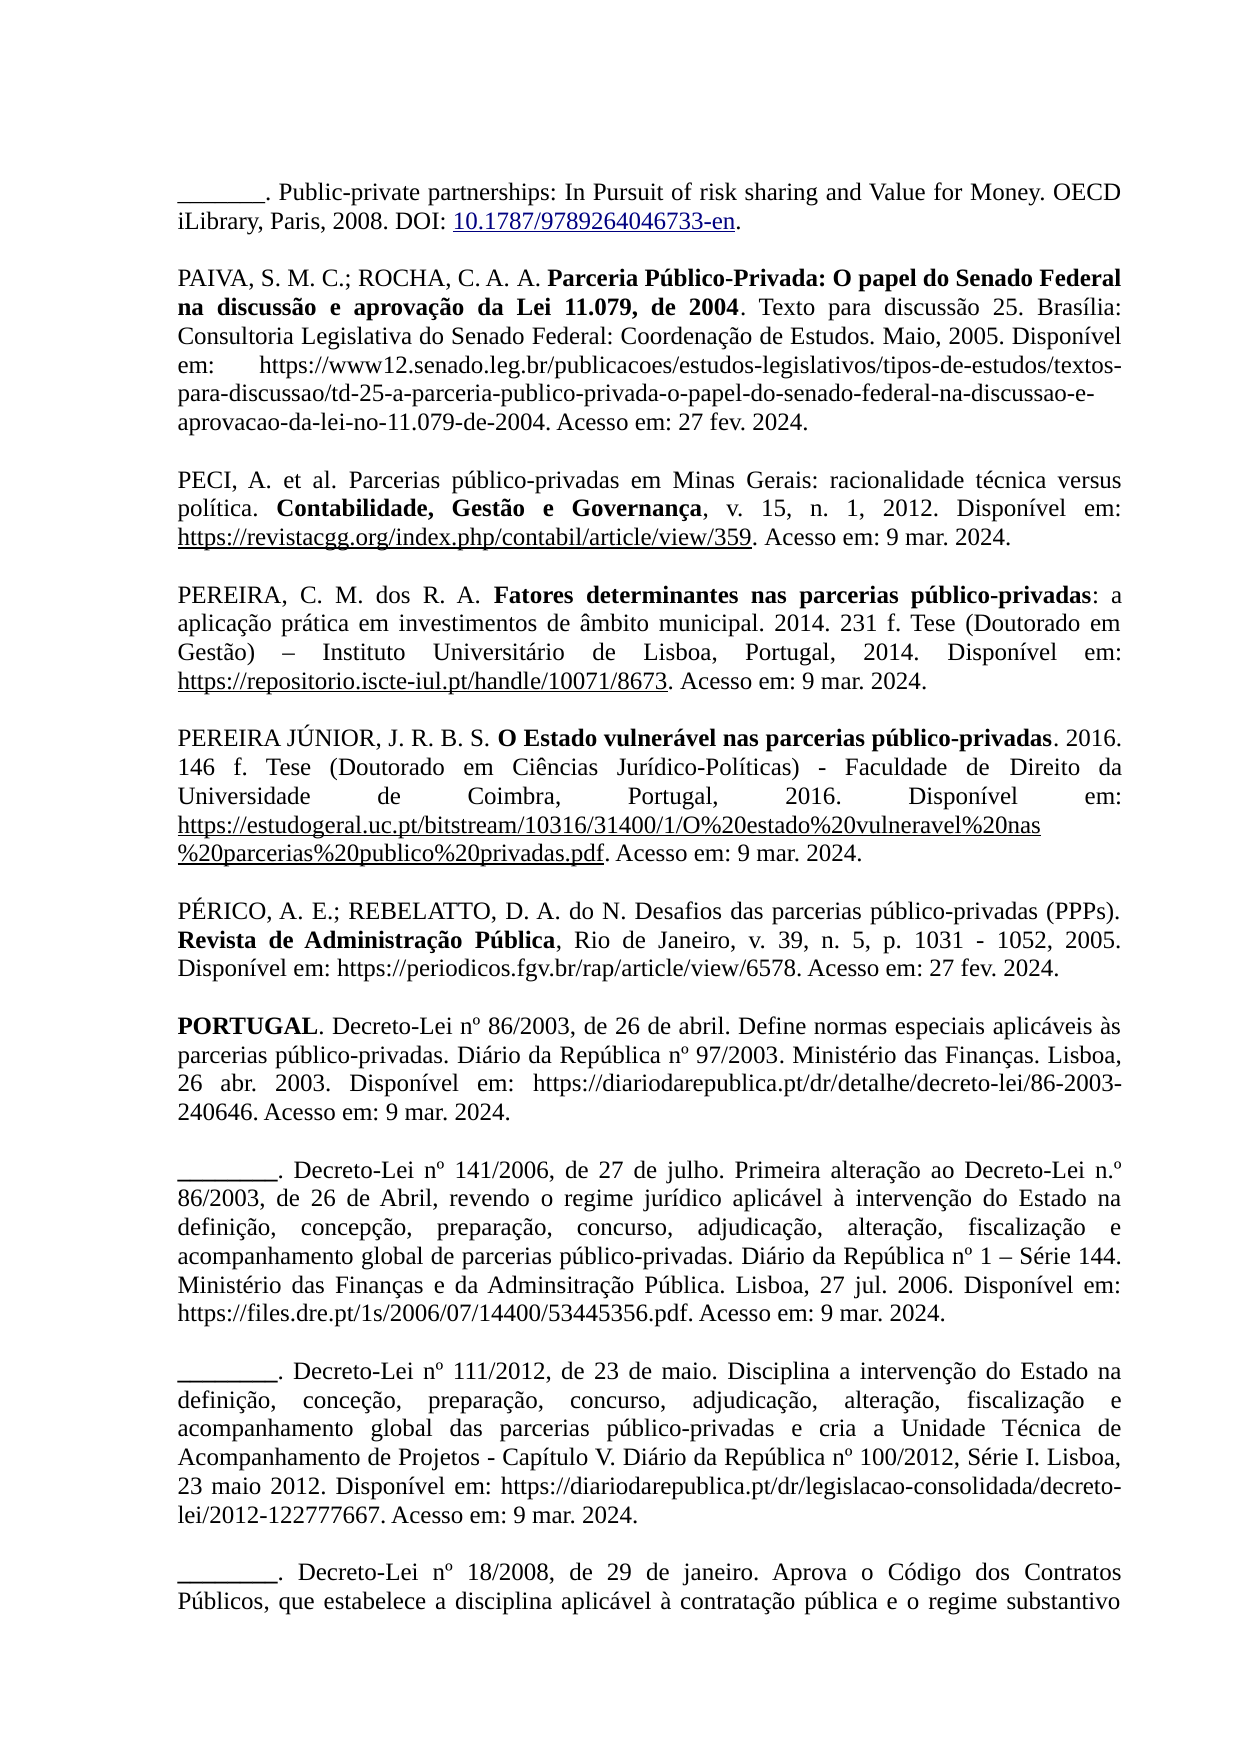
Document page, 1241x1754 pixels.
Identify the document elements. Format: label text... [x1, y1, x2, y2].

text PECI, A. et al. Parcerias público-privadas em Minas Gerais: racionalidade técnica versus política. Contabilidade, Gestão e Governança, v. 15, n. 1, 2012. Disponível em: https://revistacgg.org/index.php/contabil/article/view/359. Acesso em: 9 mar. 2024. [177, 465, 1122, 551]
text ________. Decreto-Lei nº 111/2012, de 23 de maio. Disciplina a intervenção do Estado na definição, conceção, preparação, concurso, adjudicação, alteração, fiscalização e acompanhamento global das parcerias público-privadas e cria a Unidade Técnica de Acompanhamento de Projetos - Capítulo V. Diário da República nº 100/2012, Série I. Lisboa, 23 maio 2012. Disponível em: https://diariodarepublica.pt/dr/legislacao-consolidada/decreto-lei/2012-122777667. Acesso em: 9 mar. 2024. [177, 1356, 1122, 1528]
text PAIVA, S. M. C.; ROCHA, C. A. A. Parceria Público-Privada: O papel do Senado Federal na discussão e aprovação da Lei 11.079, de 2004. Texto para discussão 25. Brasília: Consultoria Legislativa do Senado Federal: Coordenação de Estudos. Maio, 2005. Disponível em: https://www12.senado.leg.br/publicacoes/estudos-legislativos/tipos-de-estudos/textos-para-discussao/td-25-a-parceria-publico-privada-o-papel-do-senado-federal-na-discussao-e-aprovacao-da-lei-no-11.079-de-2004. Acesso em: 27 fev. 2024. [177, 263, 1122, 436]
text _______. Public-private partnerships: In Pursuit of risk sharing and Value for Money. OECD iLibrary, Paris, 2008. DOI: 10.1787/9789264046733-en. [177, 177, 1122, 235]
text PEREIRA, C. M. dos R. A. Fatores determinantes nas parcerias público-privadas: a aplicação prática em investimentos de âmbito municipal. 2014. 231 f. Tese (Doutorado em Gestão) – Instituto Universitário de Lisboa, Portugal, 2014. Disponível em: https://repositorio.iscte-iul.pt/handle/10071/8673. Acesso em: 9 mar. 2024. [177, 580, 1122, 695]
text ________. Decreto-Lei nº 18/2008, de 29 de janeiro. Aprova o Código dos Contratos Públicos, que estabelece a disciplina aplicável à contratação pública e o regime substantivo [177, 1557, 1122, 1615]
text PEREIRA JÚNIOR, J. R. B. S. O Estado vulnerável nas parcerias público-privadas. 2016. 146 f. Tese (Doutorado em Ciências Jurídico-Políticas) - Faculdade de Direito da Universidade de Coimbra, Portugal, 2016. Disponível em: https://estudogeral.uc.pt/bitstream/10316/31400/1/O%20estado%20vulneravel%20nas%20parcerias%20publico%20privadas.pdf. Acesso em: 9 mar. 2024. [177, 723, 1122, 867]
text ________. Decreto-Lei nº 141/2006, de 27 de julho. Primeira alteração ao Decreto-Lei n.º 86/2003, de 26 de Abril, revendo o regime jurídico aplicável à intervenção do Estado na definição, concepção, preparação, concurso, adjudicação, alteração, fiscalização e acompanhamento global de parcerias público-privadas. Diário da República nº 1 – Série 144. Ministério das Finanças e da Adminsitração Pública. Lisboa, 27 jul. 2006. Disponível em: https://files.dre.pt/1s/2006/07/14400/53445356.pdf. Acesso em: 9 mar. 2024. [177, 1155, 1122, 1327]
text PÉRICO, A. E.; REBELATTO, D. A. do N. Desafios das parcerias público-privadas (PPPs). Revista de Administração Pública, Rio de Janeiro, v. 39, n. 5, p. 1031 - 1052, 2005. Disponível em: https://periodicos.fgv.br/rap/article/view/6578. Acesso em: 27 fev. 2024. [177, 896, 1122, 982]
text PORTUGAL. Decreto-Lei nº 86/2003, de 26 de abril. Define normas especiais aplicáveis às parcerias público-privadas. Diário da República nº 97/2003. Ministério das Finanças. Lisboa, 26 abr. 2003. Disponível em: https://diariodarepublica.pt/dr/detalhe/decreto-lei/86-2003-240646. Acesso em: 9 mar. 2024. [177, 1011, 1122, 1126]
